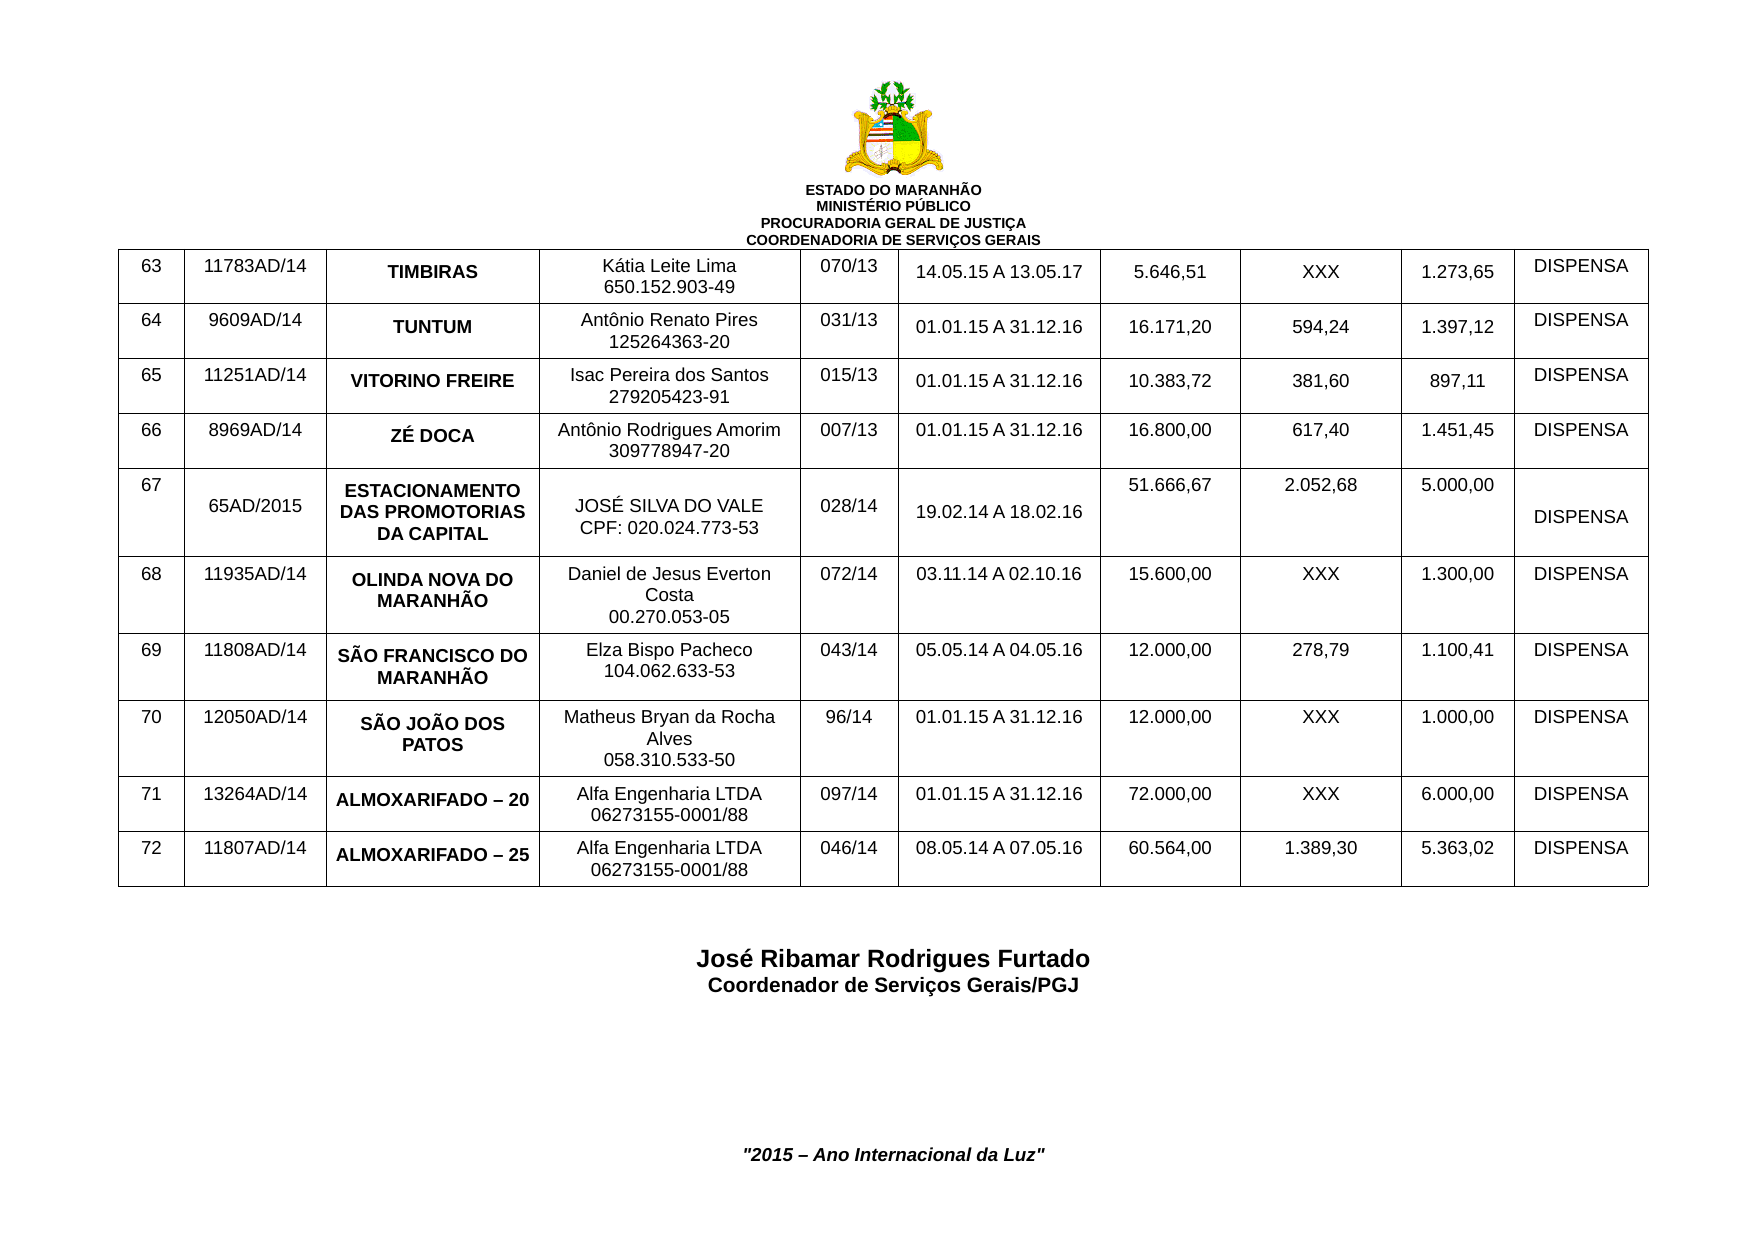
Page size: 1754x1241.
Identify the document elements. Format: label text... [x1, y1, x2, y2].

text José Ribamar Rodrigues Furtado [148, 944, 1639, 972]
table_cell DISPENSA [1515, 414, 1648, 468]
table_cell Kátia Leite Lima 650.152.903-49 [540, 250, 800, 303]
table_cell 5.363,02 [1402, 832, 1514, 886]
table_cell 594,24 [1241, 304, 1401, 358]
table_cell 65 [119, 359, 184, 413]
table_cell 64 [119, 304, 184, 358]
table_cell 8969AD/14 [185, 414, 326, 468]
table_cell 01.01.15 A 31.12.16 [899, 414, 1100, 468]
table_cell 71 [119, 777, 184, 831]
table_cell 66 [119, 414, 184, 468]
table_cell DISPENSA [1515, 557, 1648, 633]
table_cell 12.000,00 [1101, 634, 1240, 700]
table_cell 96/14 [801, 701, 898, 776]
table_cell TIMBIRAS [327, 250, 539, 303]
table_cell 097/14 [801, 777, 898, 831]
table_cell 01.01.15 A 31.12.16 [899, 701, 1100, 776]
table_cell DISPENSA [1515, 832, 1648, 886]
table_cell Alfa Engenharia LTDA 06273155-0001/88 [540, 832, 800, 886]
table_cell 01.01.15 A 31.12.16 [899, 304, 1100, 358]
table_cell 72 [119, 832, 184, 886]
table_cell 12050AD/14 [185, 701, 326, 776]
table_cell 043/14 [801, 634, 898, 700]
table_cell 617,40 [1241, 414, 1401, 468]
table_cell ESTACIONAMENTO DAS PROMOTORIAS DA CAPITAL [327, 469, 539, 556]
table_cell 2.052,68 [1241, 469, 1401, 556]
table_cell ALMOXARIFADO – 20 [327, 777, 539, 831]
table_cell 1.273,65 [1402, 250, 1514, 303]
table_cell 14.05.15 A 13.05.17 [899, 250, 1100, 303]
table_cell OLINDA NOVA DO MARANHÃO [327, 557, 539, 633]
table_cell 1.451,45 [1402, 414, 1514, 468]
table_cell 11251AD/14 [185, 359, 326, 413]
table_cell 08.05.14 A 07.05.16 [899, 832, 1100, 886]
table_cell 278,79 [1241, 634, 1401, 700]
table_cell 070/13 [801, 250, 898, 303]
table_cell 63 [119, 250, 184, 303]
table_cell XXX [1241, 250, 1401, 303]
table_cell 05.05.14 A 04.05.16 [899, 634, 1100, 700]
table_cell 11935AD/14 [185, 557, 326, 633]
table_cell 65AD/2015 [185, 469, 326, 556]
table_cell 72.000,00 [1101, 777, 1240, 831]
table_cell DISPENSA [1515, 634, 1648, 700]
table_cell 15.600,00 [1101, 557, 1240, 633]
picture [839, 75, 948, 182]
text Coordenador de Serviços Gerais/PGJ [148, 972, 1639, 996]
table_cell 5.000,00 [1402, 469, 1514, 556]
table_cell 10.383,72 [1101, 359, 1240, 413]
table_cell 70 [119, 701, 184, 776]
table_cell 60.564,00 [1101, 832, 1240, 886]
table_cell 19.02.14 A 18.02.16 [899, 469, 1100, 556]
table_cell DISPENSA [1515, 777, 1648, 831]
table_cell 1.300,00 [1402, 557, 1514, 633]
table_cell 51.666,67 [1101, 469, 1240, 556]
table_cell Isac Pereira dos Santos 279205423-91 [540, 359, 800, 413]
table_cell JOSÉ SILVA DO VALE CPF: 020.024.773-53 [540, 469, 800, 556]
table_cell 5.646,51 [1101, 250, 1240, 303]
table_cell ZÉ DOCA [327, 414, 539, 468]
table_cell 16.800,00 [1101, 414, 1240, 468]
table_cell 897,11 [1402, 359, 1514, 413]
table_cell XXX [1241, 701, 1401, 776]
table_cell 1.397,12 [1402, 304, 1514, 358]
table_cell 11808AD/14 [185, 634, 326, 700]
table_cell DISPENSA [1515, 701, 1648, 776]
table_cell 11807AD/14 [185, 832, 326, 886]
table_cell 072/14 [801, 557, 898, 633]
table_cell 046/14 [801, 832, 898, 886]
table_cell 1.389,30 [1241, 832, 1401, 886]
table_cell 67 [119, 469, 184, 556]
table_cell 12.000,00 [1101, 701, 1240, 776]
table_cell 007/13 [801, 414, 898, 468]
table_cell 01.01.15 A 31.12.16 [899, 359, 1100, 413]
table_cell 68 [119, 557, 184, 633]
table_cell Antônio Renato Pires 125264363-20 [540, 304, 800, 358]
table_cell 01.01.15 A 31.12.16 [899, 777, 1100, 831]
table_cell 16.171,20 [1101, 304, 1240, 358]
table_cell 9609AD/14 [185, 304, 326, 358]
table_cell SÃO FRANCISCO DO MARANHÃO [327, 634, 539, 700]
table_cell 1.000,00 [1402, 701, 1514, 776]
table_cell Daniel de Jesus Everton Costa 00.270.053-05 [540, 557, 800, 633]
table_cell 6.000,00 [1402, 777, 1514, 831]
table_cell Matheus Bryan da Rocha Alves 058.310.533-50 [540, 701, 800, 776]
table_cell ALMOXARIFADO – 25 [327, 832, 539, 886]
table_cell 11783AD/14 [185, 250, 326, 303]
table_cell DISPENSA [1515, 304, 1648, 358]
table_cell 69 [119, 634, 184, 700]
table_cell Alfa Engenharia LTDA 06273155-0001/88 [540, 777, 800, 831]
table_cell DISPENSA [1515, 250, 1648, 303]
table_cell 015/13 [801, 359, 898, 413]
table_cell 03.11.14 A 02.10.16 [899, 557, 1100, 633]
table_cell XXX [1241, 557, 1401, 633]
table_cell VITORINO FREIRE [327, 359, 539, 413]
table_cell 1.100,41 [1402, 634, 1514, 700]
table_cell TUNTUM [327, 304, 539, 358]
table_cell SÃO JOÃO DOS PATOS [327, 701, 539, 776]
table_cell XXX [1241, 777, 1401, 831]
table_cell DISPENSA [1515, 469, 1648, 556]
table_cell 028/14 [801, 469, 898, 556]
table_cell 381,60 [1241, 359, 1401, 413]
table_cell 031/13 [801, 304, 898, 358]
table_cell DISPENSA [1515, 359, 1648, 413]
table_cell Elza Bispo Pacheco 104.062.633-53 [540, 634, 800, 700]
table_cell Antônio Rodrigues Amorim 309778947-20 [540, 414, 800, 468]
table_cell 13264AD/14 [185, 777, 326, 831]
